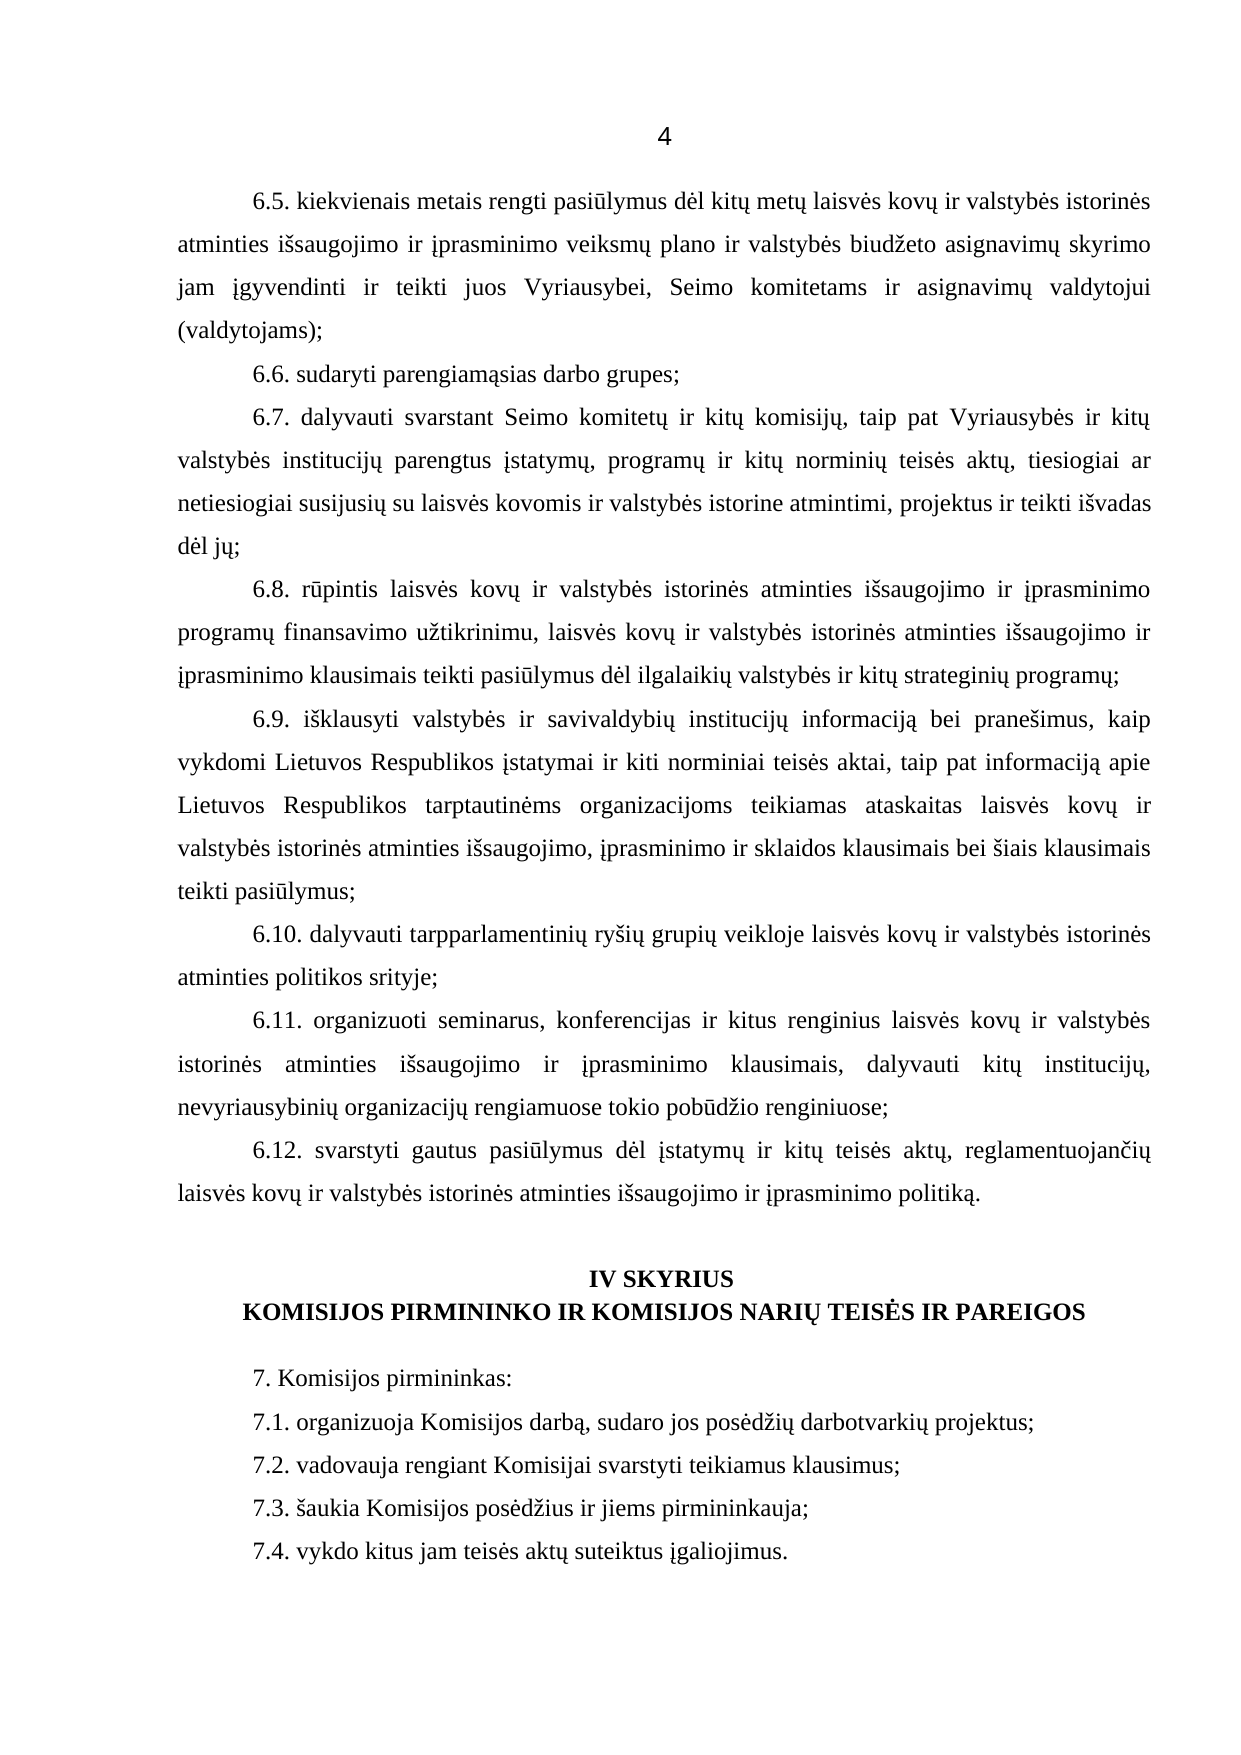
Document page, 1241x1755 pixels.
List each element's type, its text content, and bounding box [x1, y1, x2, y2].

text 6.7. dalyvauti svarstant Seimo komitetų ir kitų komisijų, taip pat Vyriausybės ir kitų valstybės institucijų parengtus įstatymų, programų ir kitų norminių teisės aktų, tiesiogiai ar netiesiogiai susijusių su laisvės kovomis ir valstybės istorine atmintimi, projektus ir teikti išvadas dėl jų; [177, 402, 1152, 560]
text 7.4. vykdo kitus jam teisės aktų suteiktus įgaliojimus. [177, 1536, 1152, 1565]
text 6.9. išklausyti valstybės ir savivaldybių institucijų informaciją bei pranešimus, kaip vykdomi Lietuvos Respublikos įstatymai ir kiti norminiai teisės aktai, taip pat informaciją apie Lietuvos Respublikos tarptautinėms organizacijoms teikiamas ataskaitas laisvės kovų ir valstybės istorinės atminties išsaugojimo, įprasminimo ir sklaidos klausimais bei šiais klausimais teikti pasiūlymus; [177, 704, 1152, 905]
text 6.10. dalyvauti tarpparlamentinių ryšių grupių veikloje laisvės kovų ir valstybės istorinės atminties politikos srityje; [177, 919, 1152, 991]
text 6.12. svarstyti gautus pasiūlymus dėl įstatymų ir kitų teisės aktų, reglamentuojančių laisvės kovų ir valstybės istorinės atminties išsaugojimo ir įprasminimo politiką. [177, 1135, 1152, 1207]
text 6.11. organizuoti seminarus, konferencijas ir kitus renginius laisvės kovų ir valstybės istorinės atminties išsaugojimo ir įprasminimo klausimais, dalyvauti kitų institucijų, nevyriausybinių organizacijų rengiamuose tokio pobūdžio renginiuose; [177, 1006, 1152, 1121]
text 6.8. rūpintis laisvės kovų ir valstybės istorinės atminties išsaugojimo ir įprasminimo programų finansavimo užtikrinimu, laisvės kovų ir valstybės istorinės atminties išsaugojimo ir įprasminimo klausimais teikti pasiūlymus dėl ilgalaikių valstybės ir kitų strateginių programų; [177, 574, 1152, 689]
text 7. Komisijos pirmininkas: [177, 1363, 1152, 1392]
text IV SKYRIUS [177, 1264, 1152, 1293]
text 6.6. sudaryti parengiamąsias darbo grupes; [177, 359, 1152, 387]
text 6.5. kiekvienais metais rengti pasiūlymus dėl kitų metų laisvės kovų ir valstybės istorinės atminties išsaugojimo ir įprasminimo veiksmų plano ir valstybės biudžeto asignavimų skyrimo jam įgyvendinti ir teikti juos Vyriausybei, Seimo komitetams ir asignavimų valdytojui (valdytojams); [177, 186, 1152, 344]
text 7.2. vadovauja rengiant Komisijai svarstyti teikiamus klausimus; [177, 1450, 1152, 1478]
text KOMISIJOS PIRMININKO IR KOMISIJOS NARIŲ TEISĖS IR PAREIGOS [177, 1297, 1152, 1326]
text 7.3. šaukia Komisijos posėdžius ir jiems pirmininkauja; [177, 1493, 1152, 1522]
text 7.1. organizuoja Komisijos darbą, sudaro jos posėdžių darbotvarkių projektus; [177, 1407, 1152, 1435]
